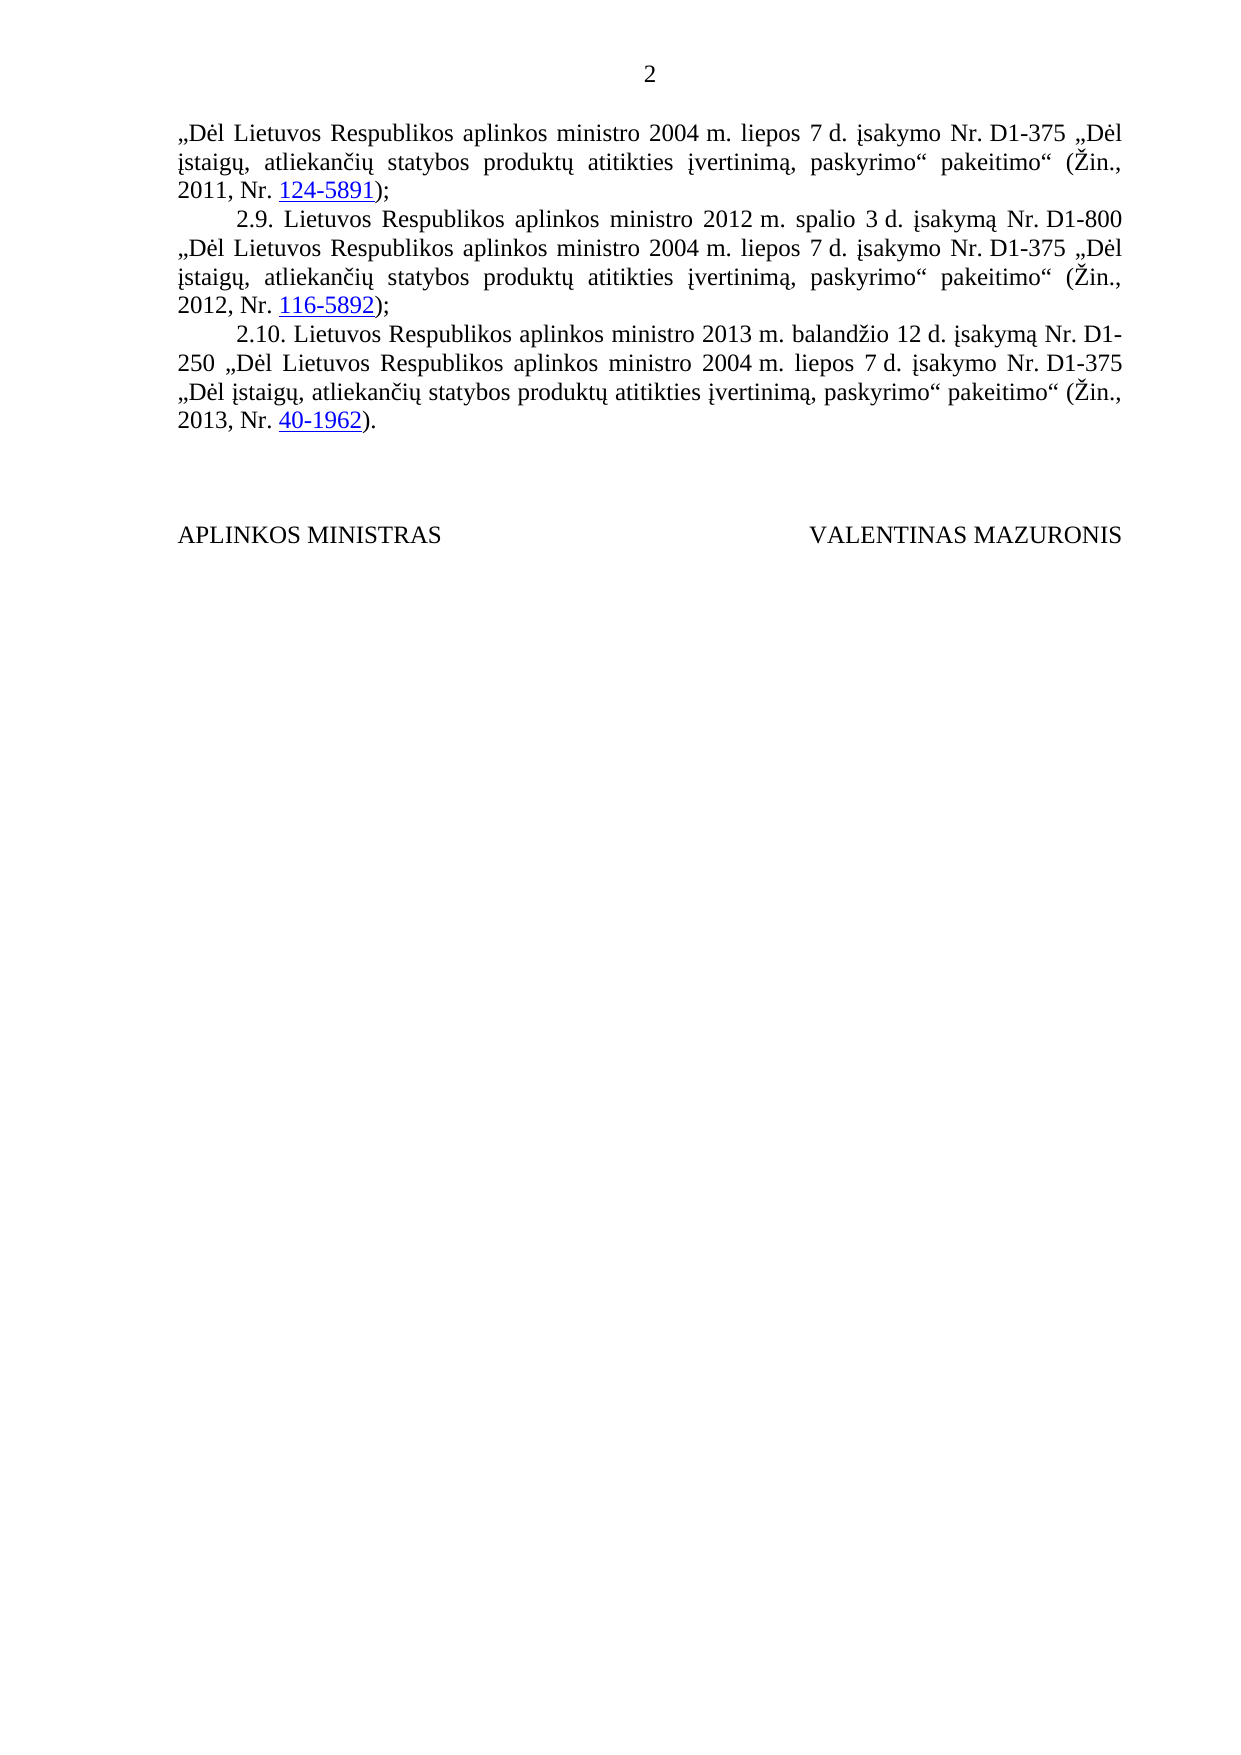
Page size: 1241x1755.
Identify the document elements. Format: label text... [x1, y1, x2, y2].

text 2.9. Lietuvos Respublikos aplinkos ministro 2012 m. spalio 3 d. įsakymą Nr. D1-800 „Dėl Lietuvos Respublikos aplinkos ministro 2004 m. liepos 7 d. įsakymo Nr. D1-375 „Dėl įstaigų, atliekančių statybos produktų atitikties įvertinimą, paskyrimo“ pakeitimo“ (Žin., 2012, Nr. 116-5892); [177, 204, 1122, 319]
text Aplinkos ministras Valentinas Mazuronis [177, 521, 1122, 549]
text 2.10. Lietuvos Respublikos aplinkos ministro 2013 m. balandžio 12 d. įsakymą Nr. D1-250 „Dėl Lietuvos Respublikos aplinkos ministro 2004 m. liepos 7 d. įsakymo Nr. D1-375 „Dėl įstaigų, atliekančių statybos produktų atitikties įvertinimą, paskyrimo“ pakeitimo“ (Žin., 2013, Nr. 40-1962). [177, 319, 1122, 434]
text „Dėl Lietuvos Respublikos aplinkos ministro 2004 m. liepos 7 d. įsakymo Nr. D1-375 „Dėl įstaigų, atliekančių statybos produktų atitikties įvertinimą, paskyrimo“ pakeitimo“ (Žin., 2011, Nr. 124-5891); [177, 118, 1122, 204]
